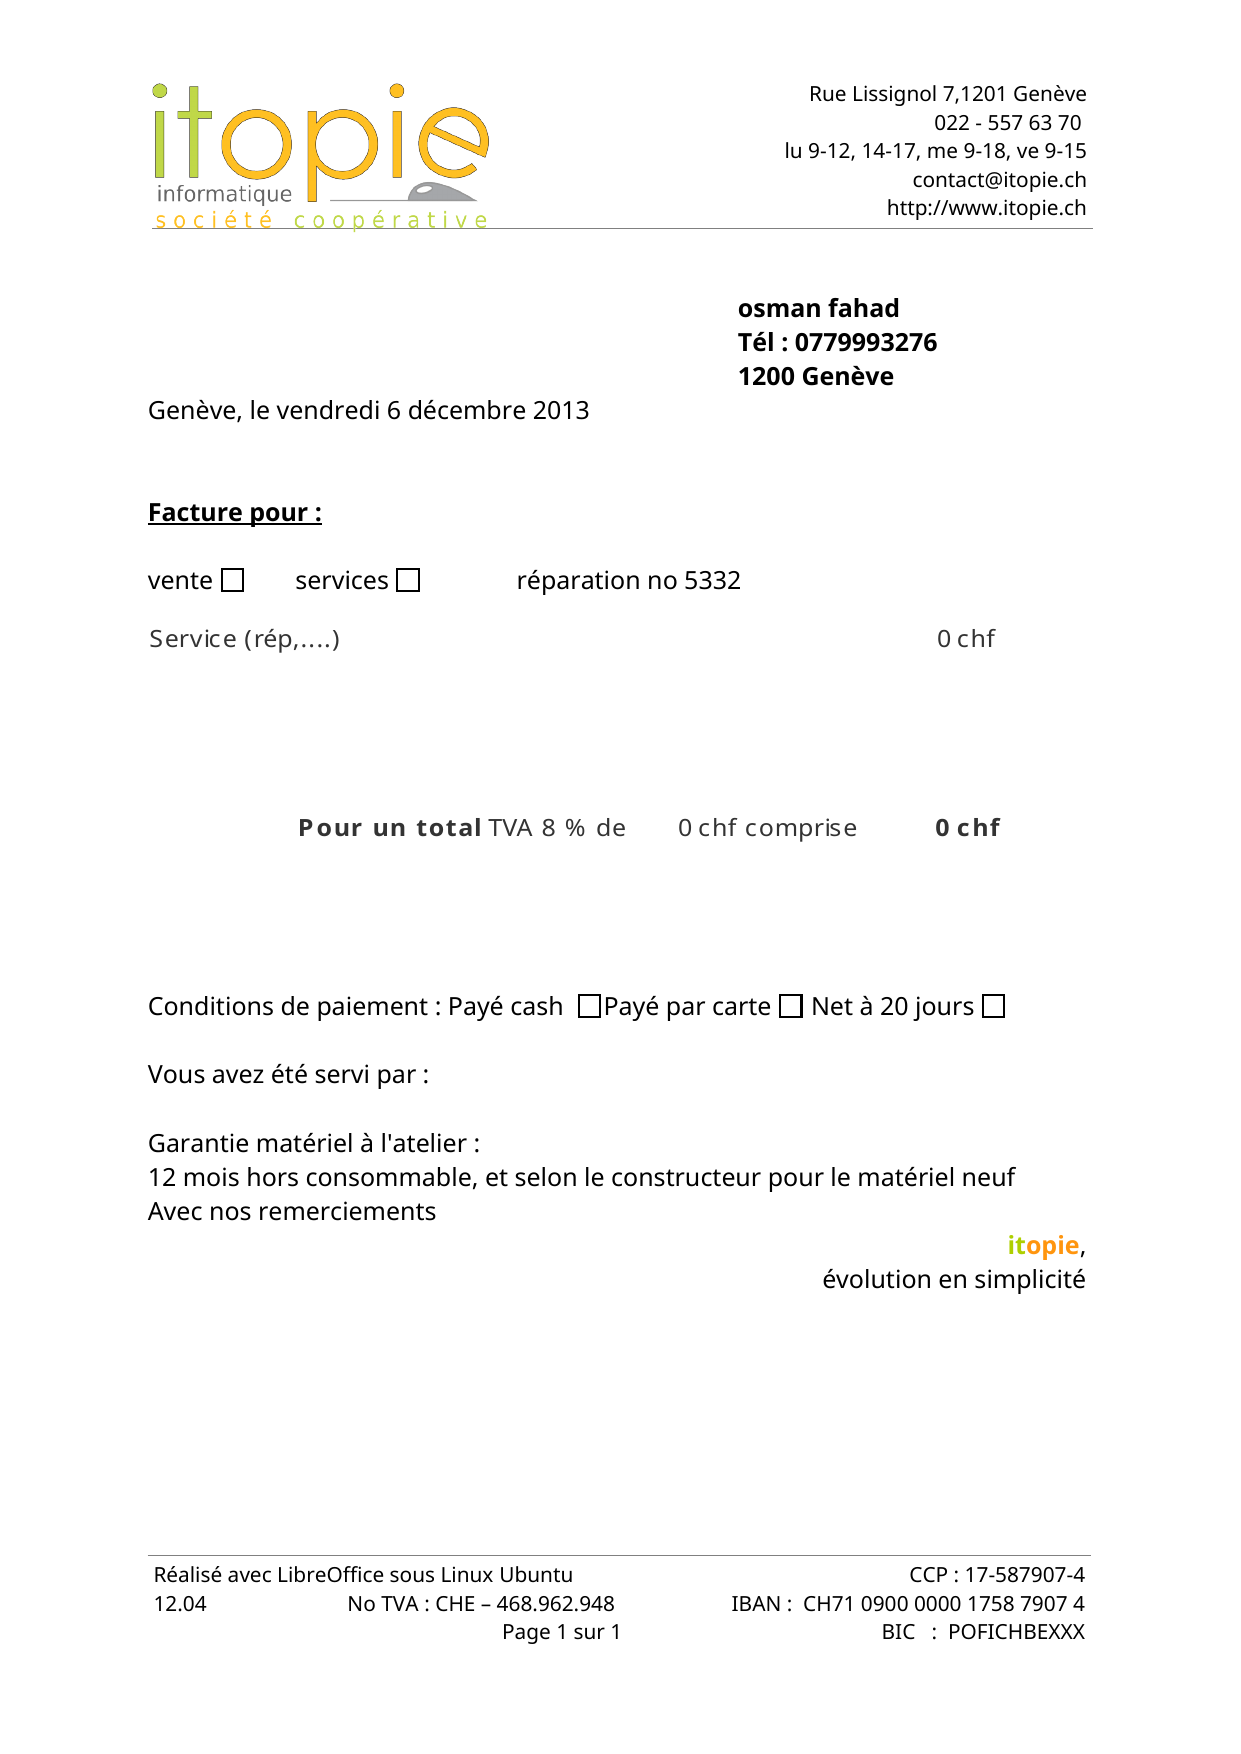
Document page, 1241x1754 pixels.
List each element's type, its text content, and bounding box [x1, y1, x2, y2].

text 12 mois hors consommable, et selon le constructeur pour le matériel neuf [148, 1159, 1093, 1193]
picture [138, 72, 500, 244]
text 1200 Genève [148, 358, 1093, 392]
text Avec nos remerciements [148, 1193, 1093, 1227]
text Conditions de paiement : Payé cash Payé par carte Net à 20 jours [148, 989, 1093, 1023]
text Genève, le vendredi 6 décembre 2013 [148, 392, 1093, 427]
text Vous avez été servi par : [148, 1057, 1093, 1091]
text Garantie matériel à l'atelier : [148, 1125, 1093, 1159]
text Tél : 0779993276 [148, 324, 1093, 358]
text évolution en simplicité [148, 1262, 1093, 1296]
text vente services réparation no 5332 [148, 563, 1093, 597]
text Facture pour : [148, 495, 1093, 529]
text itopie, [148, 1227, 1093, 1262]
text osman fahad [148, 290, 1093, 324]
